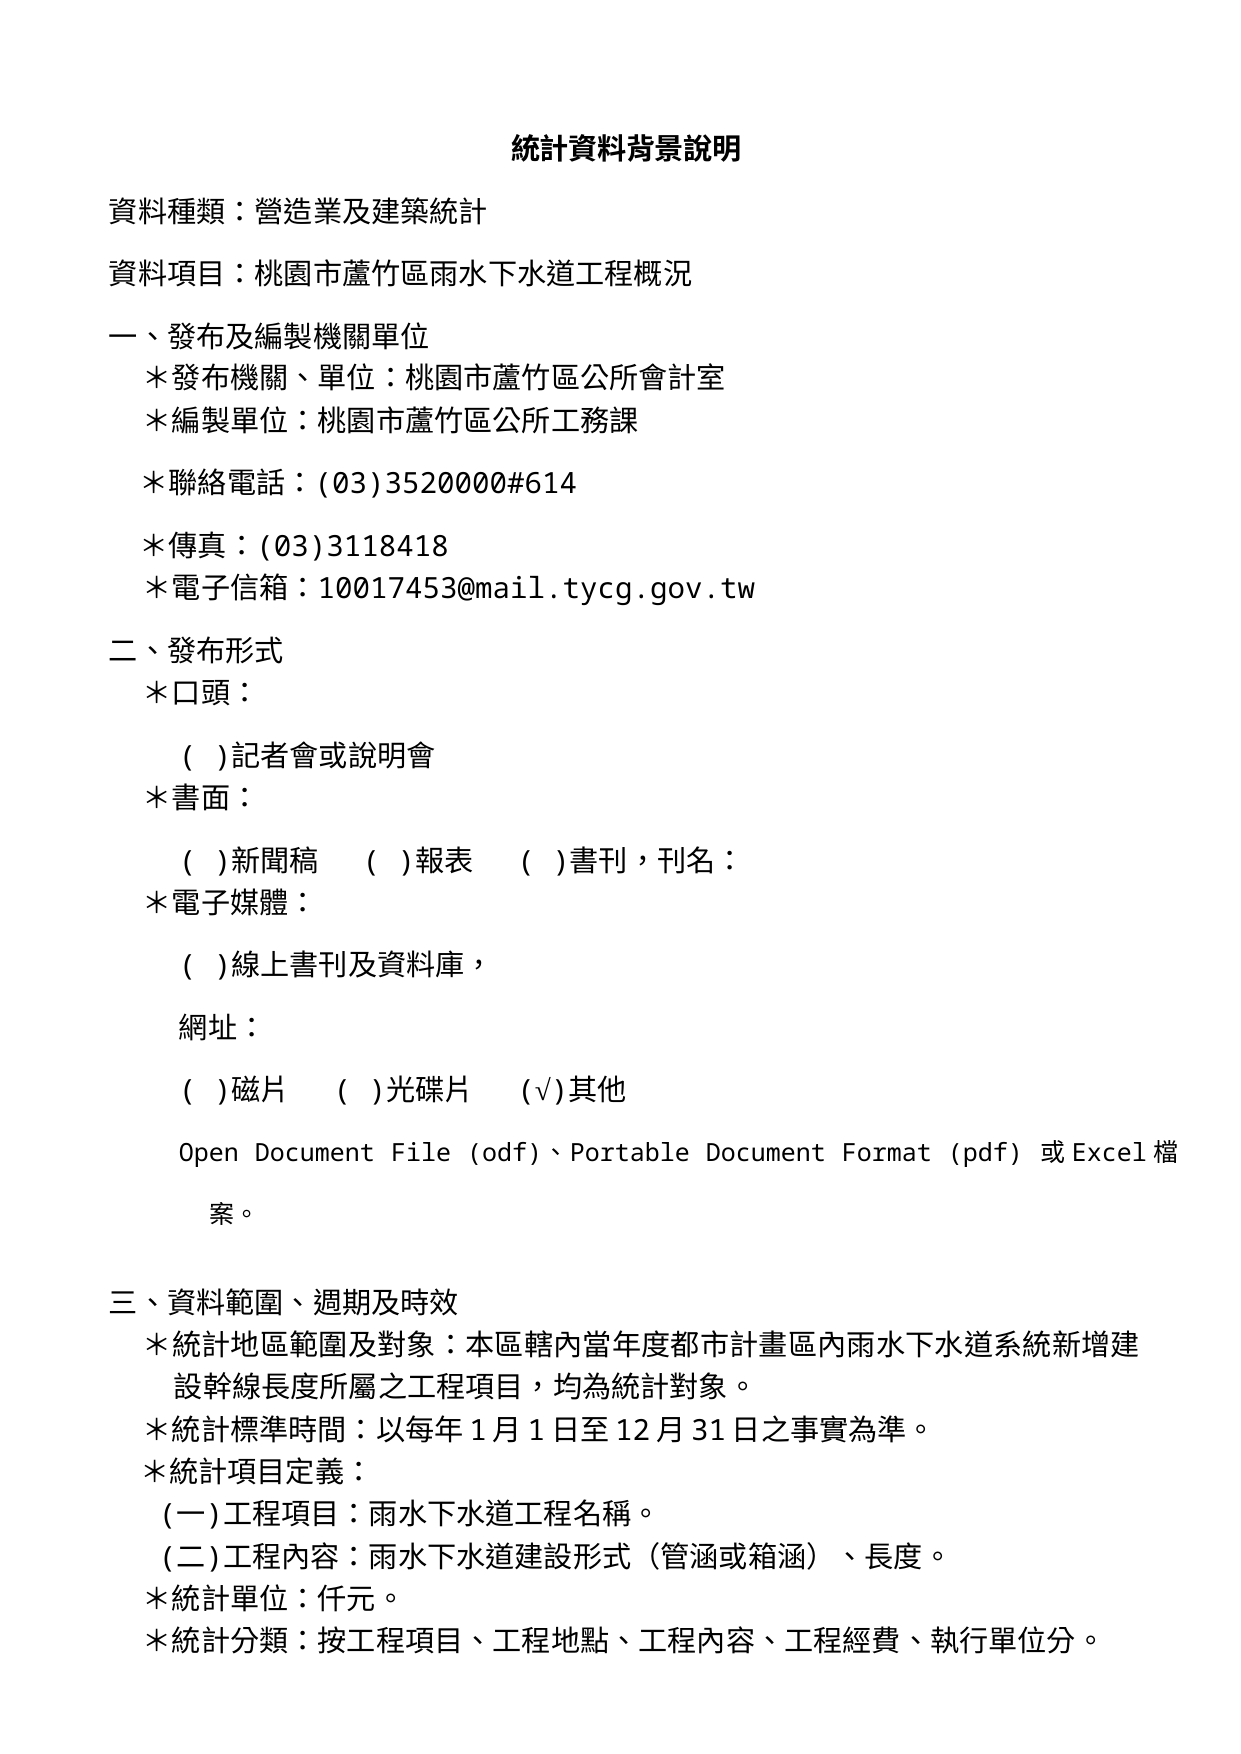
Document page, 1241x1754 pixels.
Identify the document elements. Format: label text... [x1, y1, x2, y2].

table_header 統計資料背景說明 資料種類：營造業及建築統計 資料項目：桃園市蘆竹區雨水下水道工程概況 一、發布及編製機關單位 ＊發布機關、單位：桃園市蘆竹區公所會計室 ＊編製單位：桃園市蘆竹區公所工務課 ＊聯絡電話：(03)3520000#614 ＊傳真：(03)3118418 ＊電子信箱：10017453@mail.tycg.gov.tw 二、發布形式 ＊口頭： ( )記者會或說明會 ＊書面： ( )新聞稿 ( )報表 ( )書刊，刊名： ＊電子媒體： ( )線上書刊及資料庫， 網址： ( )磁片 ( )光碟片 (√)其他 Open Document File (odf)、Portable Document Format (pdf) 或Excel檔案。 三、資料範圍、週期及時效 ＊統計地區範圍及對象：本區轄內當年度都市計畫區內雨水下水道系統新增建設幹線長度所屬之工程項目，均為統計對象。 ＊統計標準時間：以每年1月1日至12月31日之事實為準。 ＊統計項目定義： (一)工程項目：雨水下水道工程名稱。 (二)工程內容：雨水下水道建設形式（管涵或箱涵）、長度。 ＊統計單位：仟元。 ＊統計分類：按工程項目、工程地點、工程內容、工程經費、執行單位分。 ＊發布週期(指資料編製或產生之頻率，如月、季、年等)：年。 ＊時效(指統計標準時間至資料發布時間之間隔時間)：5日。 ＊資料變革：無。 四、公開資料發布訊息 ＊預告發布日期(含預告方式及週期)：次年1月5日(原訂預告發布日期如遇例假日或國定假日則延至下一個工作日發布)。 ＊同步發送單位(說明資料發布時同步發送之單位或可同步查得該資料之網址)：桃園市政府水務局。 五、資料品質 ＊統計指標編製方法與資料來源說明：根據本公所資料彙編。 ＊統計資料交叉查核及確保資料合理性之機制(說明各項資料之相互關係及不同資料來源之相關統計差異性)：紙本紀錄與電子檔案交叉查核。 六、須注意及預定改變之事項(說明預定修正之資料、定義、統計方法等及其修正原因)：無。 七、其他事項：無。 [98, 105, 1155, 1660]
